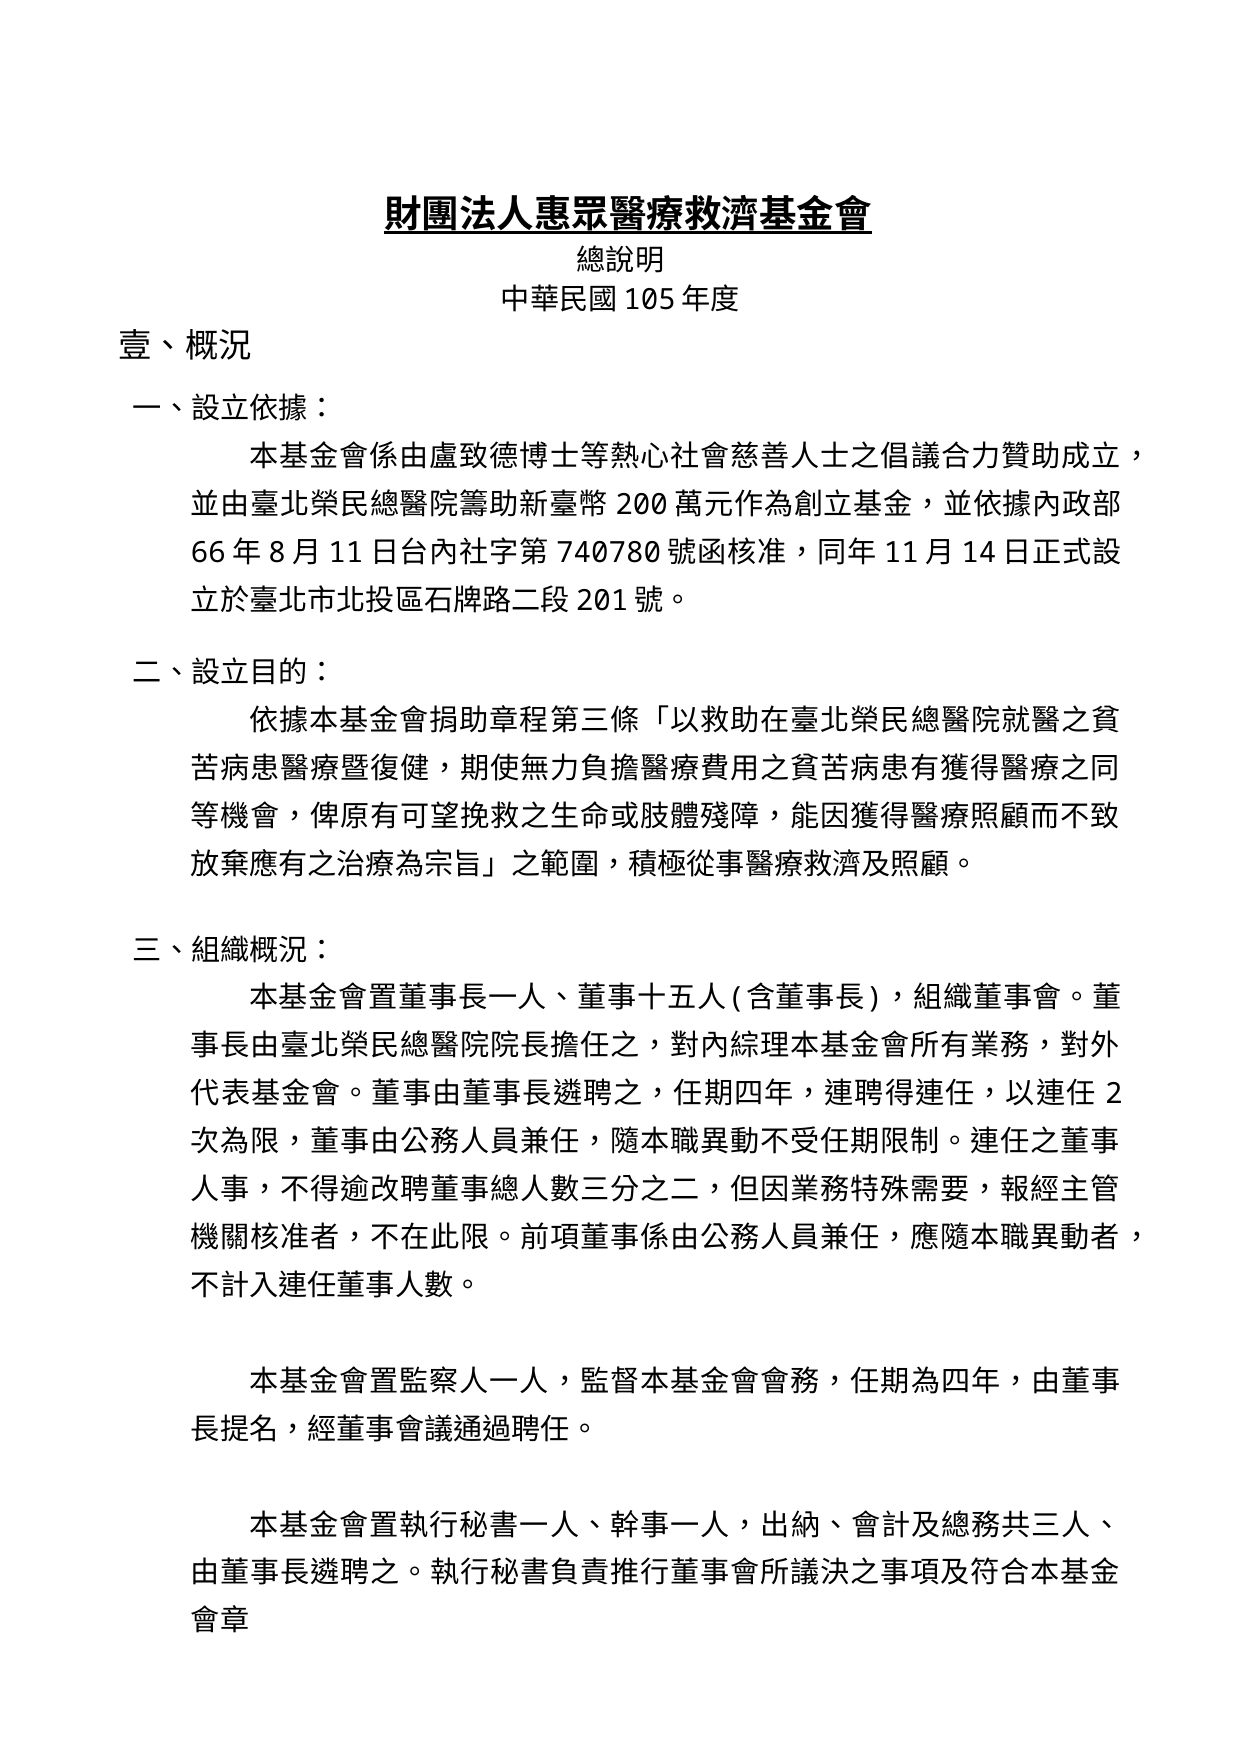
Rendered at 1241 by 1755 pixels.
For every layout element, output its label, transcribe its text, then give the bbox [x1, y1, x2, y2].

text 中華民國105年度 [118, 278, 1122, 317]
text 三、組織概況： [133, 922, 1122, 969]
text 財團法人惠眾醫療救濟基金會 [133, 186, 1122, 238]
text 本基金會係由盧致德博士等熱心社會慈善人士之倡議合力贊助成立，並由臺北榮民總醫院籌助新臺幣200萬元作為創立基金，並依據內政部66年8月11日台內社字第740780號函核准，同年11月14日正式設立於臺北市北投區石牌路二段201號。 [191, 428, 1122, 619]
text 本基金會置執行秘書一人、幹事一人，出納、會計及總務共三人、由董事長遴聘之。執行秘書負責推行董事會所議決之事項及符合本基金會章 [191, 1497, 1122, 1640]
text 總說明 [118, 238, 1122, 278]
text 依據本基金會捐助章程第三條「以救助在臺北榮民總醫院就醫之貧苦病患醫療暨復健，期使無力負擔醫療費用之貧苦病患有獲得醫療之同等機會，俾原有可望挽救之生命或肢體殘障，能因獲得醫療照顧而不致放棄應有之治療為宗旨」之範圍，積極從事醫療救濟及照顧。 [191, 692, 1122, 884]
text 本基金會置董事長一人、董事十五人(含董事長)，組織董事會。董事長由臺北榮民總醫院院長擔任之，對內綜理本基金會所有業務，對外代表基金會。董事由董事長遴聘之，任期四年，連聘得連任，以連任2次為限，董事由公務人員兼任，隨本職異動不受任期限制。連任之董事人事，不得逾改聘董事總人數三分之二，但因業務特殊需要，報經主管機關核准者，不在此限。前項董事係由公務人員兼任，應隨本職異動者，不計入連任董事人數。 [191, 969, 1122, 1305]
text 二、設立目的： [133, 644, 1122, 692]
text 壹、概況 [118, 317, 1122, 367]
text 一、設立依據： [118, 380, 1122, 428]
text 本基金會置監察人一人，監督本基金會會務，任期為四年，由董事長提名，經董事會議通過聘任。 [191, 1353, 1122, 1449]
